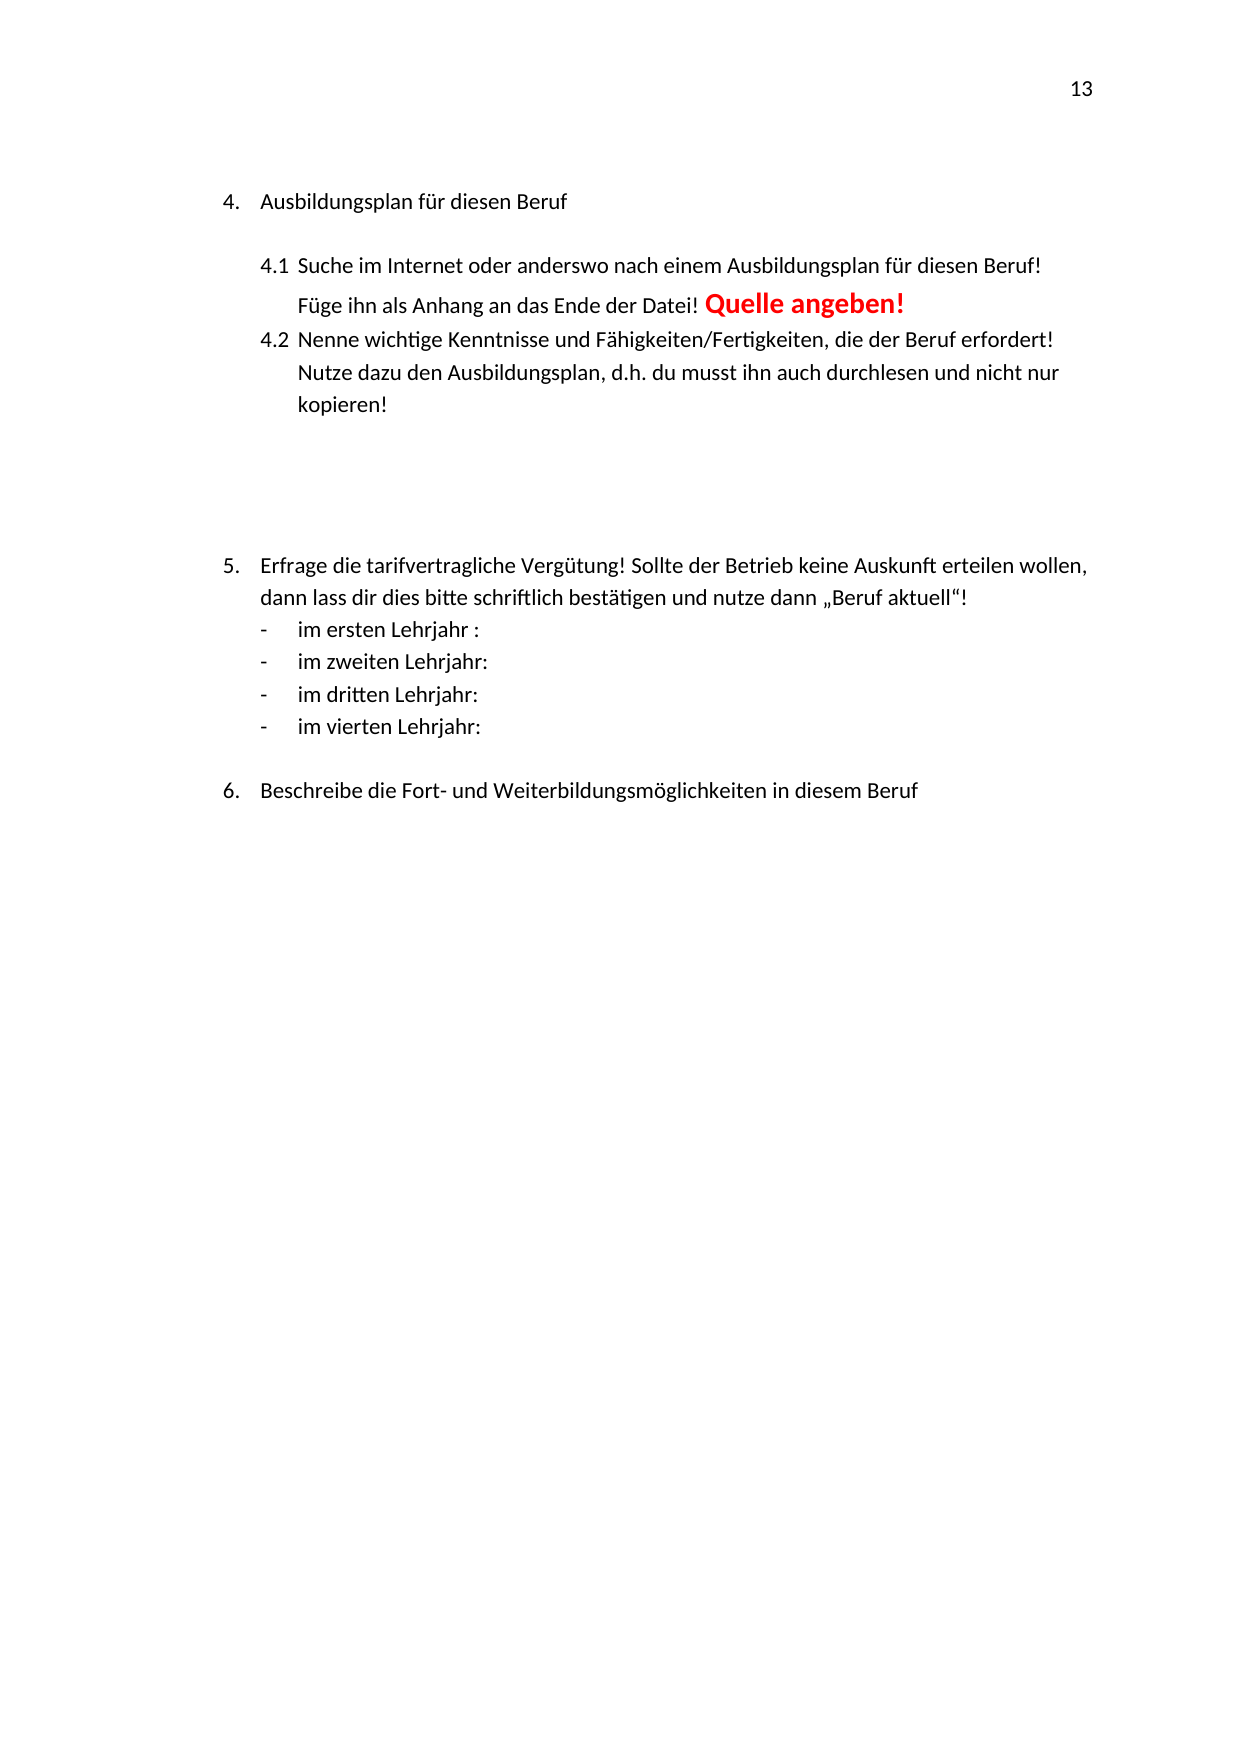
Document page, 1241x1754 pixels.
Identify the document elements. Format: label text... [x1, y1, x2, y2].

list Beschreibe die Fort- und Weiterbildungsmöglichkeiten in diesem Beruf [223, 776, 1093, 804]
list Ausbildungsplan für diesen Beruf [223, 187, 1093, 215]
list im ersten Lehrjahr : [260, 615, 1093, 643]
list Erfrage die tarifvertragliche Vergütung! Sollte der Betrieb keine Auskunft erteilen wollen, dann lass dir dies bitte schriftlich bestätigen und nutze dann „Beruf aktuell“! [223, 551, 1093, 611]
list Suche im Internet oder anderswo nach einem Ausbildungsplan für diesen Beruf! Füge ihn als Anhang an das Ende der Datei! Quelle angeben! [260, 251, 1093, 320]
list im dritten Lehrjahr: [260, 680, 1093, 708]
list im zweiten Lehrjahr: [260, 647, 1093, 676]
list im vierten Lehrjahr: [260, 712, 1093, 740]
list Nenne wichtige Kenntnisse und Fähigkeiten/Fertigkeiten, die der Beruf erfordert! Nutze dazu den Ausbildungsplan, d.h. du musst ihn auch durchlesen und nicht nur kopieren! [260, 326, 1093, 418]
